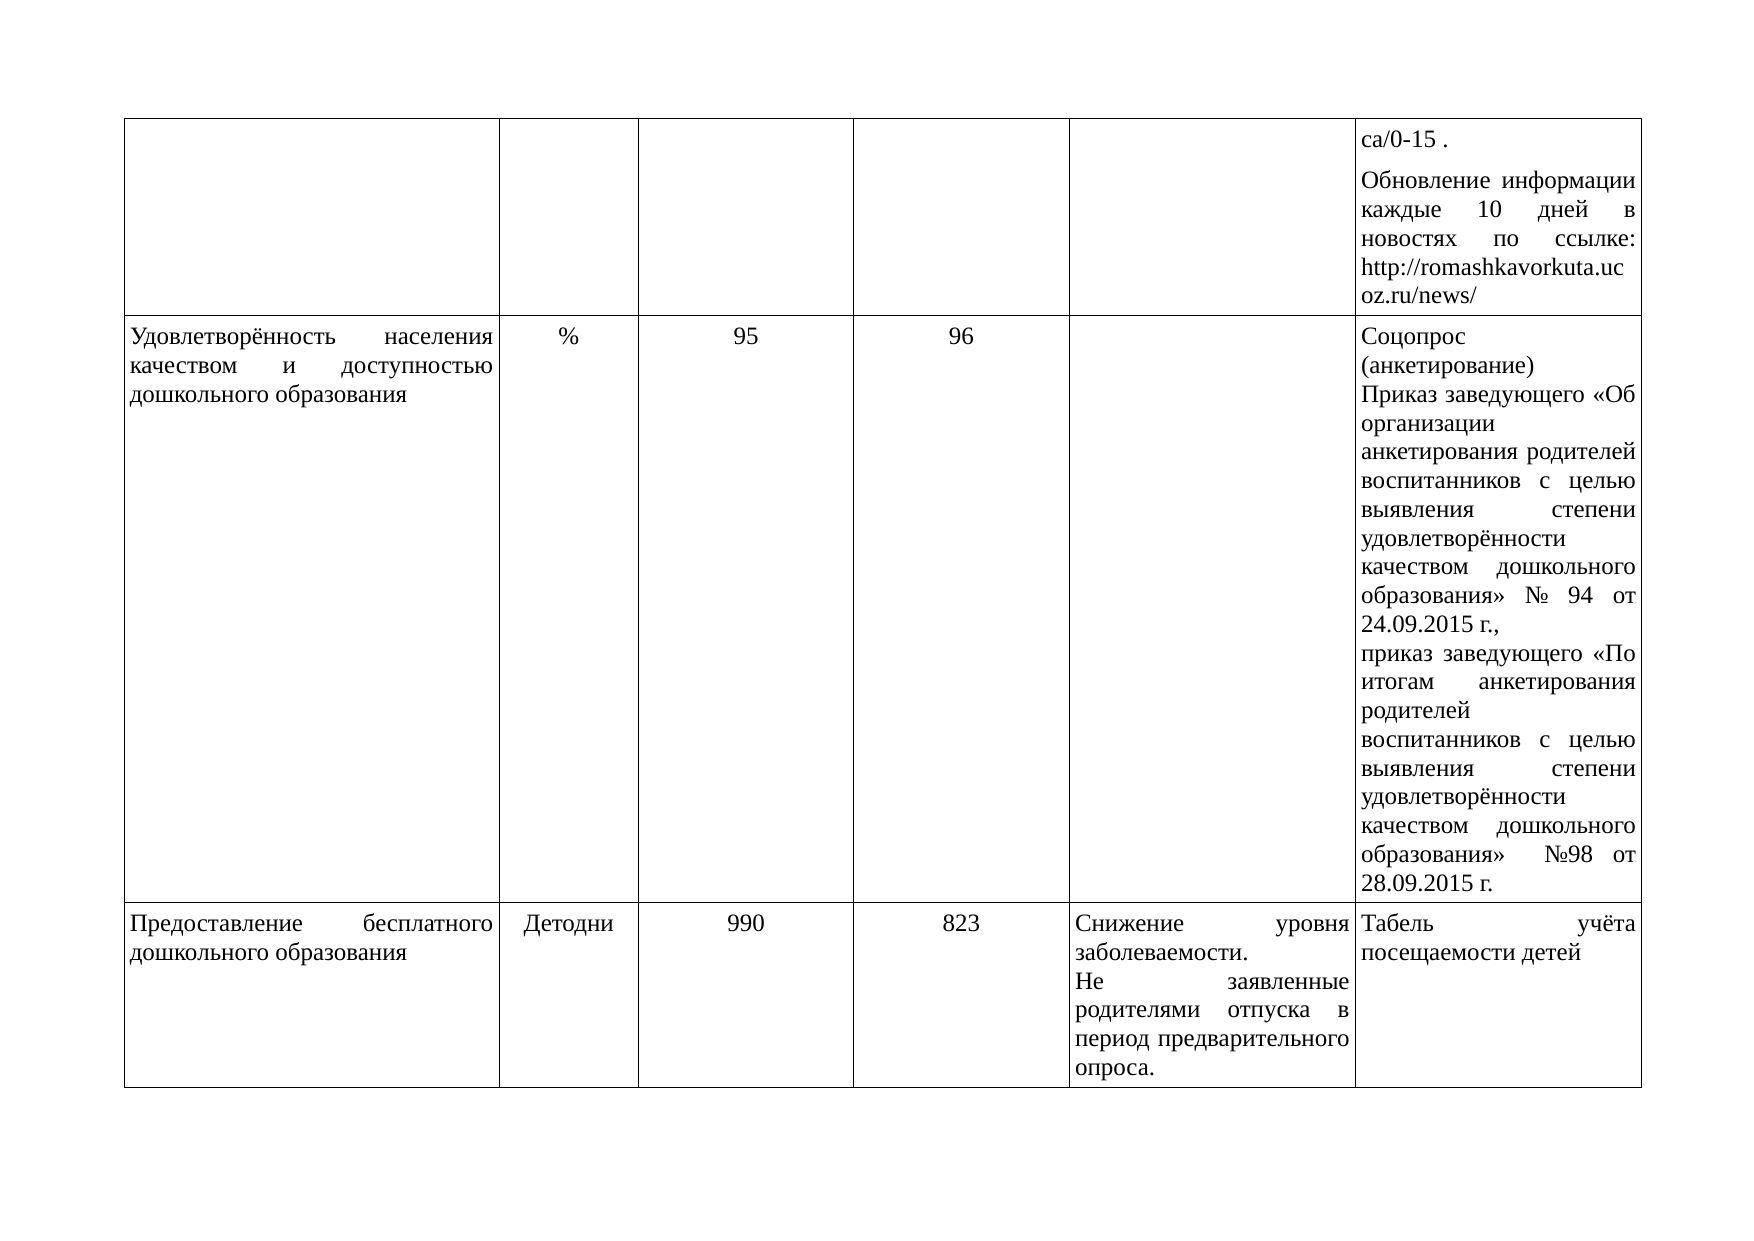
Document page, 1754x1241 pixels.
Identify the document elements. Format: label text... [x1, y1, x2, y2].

table_cell [125, 119, 499, 315]
table_cell Детодни [500, 903, 638, 1087]
table_cell Соцопрос (анкетирование) Приказ заведующего «Об организации анкетирования родителей воспитанников с целью выявления степени удовлетворённости качеством дошкольного образования» № 94 от 24.09.2015 г., приказ заведующего «По итогам анкетирования родителей воспитанников с целью выявления степени удовлетворённости качеством дошкольного образования» №98 от 28.09.2015 г. [1356, 316, 1641, 902]
table_cell ca/0-15 . Обновление информации каждые 10 дней в новостях по ссылке: http://romashkavorkuta.ucoz.ru/news/ [1356, 119, 1641, 315]
table_cell [1070, 119, 1355, 315]
table_cell % [500, 316, 638, 902]
table_cell [500, 119, 638, 315]
table_cell 823 [854, 903, 1069, 1087]
table_cell [1070, 316, 1355, 902]
table_cell Удовлетворённость населения качеством и доступностью дошкольного образования [125, 316, 499, 902]
table_cell Снижение уровня заболеваемости. Не заявленные родителями отпуска в период предварительного опроса. [1070, 903, 1355, 1087]
table_cell Табель учёта посещаемости детей [1356, 903, 1641, 1087]
table_cell [639, 119, 853, 315]
table_cell [854, 119, 1069, 315]
table_cell 990 [639, 903, 853, 1087]
table_cell Предоставление бесплатного дошкольного образования [125, 903, 499, 1087]
table_cell 95 [639, 316, 853, 902]
table_cell 96 [854, 316, 1069, 902]
